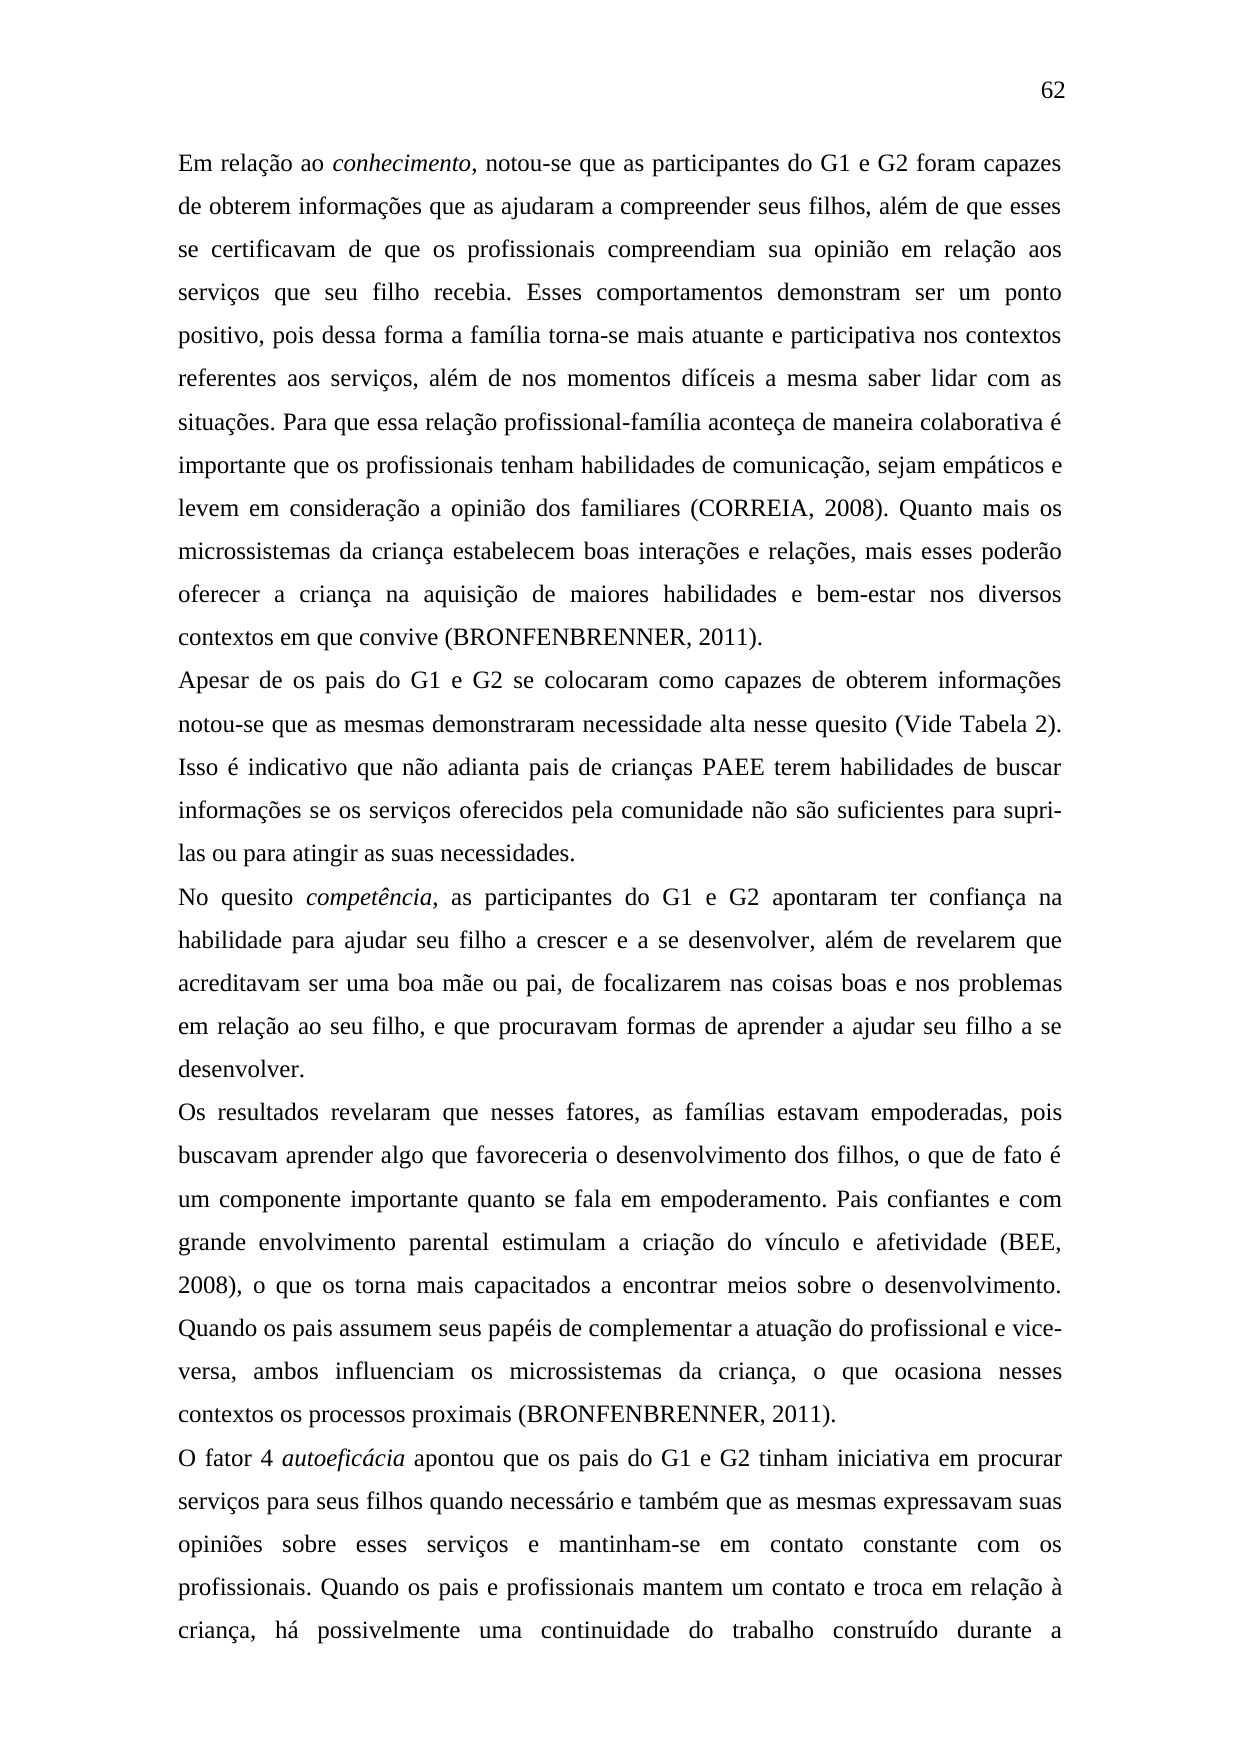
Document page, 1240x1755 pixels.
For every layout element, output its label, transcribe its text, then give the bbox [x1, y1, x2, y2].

text Os resultados revelaram que nesses fatores, as famílias estavam empoderadas, pois buscavam aprender algo que favoreceria o desenvolvimento dos filhos, o que de fato é um componente importante quanto se fala em empoderamento. Pais confiantes e com grande envolvimento parental estimulam a criação do vínculo e afetividade (BEE, 2008), o que os torna mais capacitados a encontrar meios sobre o desenvolvimento. Quando os pais assumem seus papéis de complementar a atuação do profissional e vice-versa, ambos influenciam os microssistemas da criança, o que ocasiona nesses contextos os processos proximais (BRONFENBRENNER, 2011). [178, 1097, 1063, 1428]
text No quesito competência, as participantes do G1 e G2 apontaram ter confiança na habilidade para ajudar seu filho a crescer e a se desenvolver, além de revelarem que acreditavam ser uma boa mãe ou pai, de focalizarem nas coisas boas e nos problemas em relação ao seu filho, e que procuravam formas de aprender a ajudar seu filho a se desenvolver. [178, 882, 1063, 1083]
text Em relação ao conhecimento, notou-se que as participantes do G1 e G2 foram capazes de obterem informações que as ajudaram a compreender seus filhos, além de que esses se certificavam de que os profissionais compreendiam sua opinião em relação aos serviços que seu filho recebia. Esses comportamentos demonstram ser um ponto positivo, pois dessa forma a família torna-se mais atuante e participativa nos contextos referentes aos serviços, além de nos momentos difíceis a mesma saber lidar com as situações. Para que essa relação profissional-família aconteça de maneira colaborativa é importante que os profissionais tenham habilidades de comunicação, sejam empáticos e levem em consideração a opinião dos familiares (CORREIA, 2008). Quanto mais os microssistemas da criança estabelecem boas interações e relações, mais esses poderão oferecer a criança na aquisição de maiores habilidades e bem-estar nos diversos contextos em que convive (BRONFENBRENNER, 2011). [178, 148, 1063, 651]
text O fator 4 autoeficácia apontou que os pais do G1 e G2 tinham iniciativa em procurar serviços para seus filhos quando necessário e também que as mesmas expressavam suas opiniões sobre esses serviços e mantinham-se em contato constante com os profissionais. Quando os pais e profissionais mantem um contato e troca em relação à criança, há possivelmente uma continuidade do trabalho construído durante a [178, 1443, 1063, 1644]
text Apesar de os pais do G1 e G2 se colocaram como capazes de obterem informações notou-se que as mesmas demonstraram necessidade alta nesse quesito (Vide Tabela 2). Isso é indicativo que não adianta pais de crianças PAEE terem habilidades de buscar informações se os serviços oferecidos pela comunidade não são suficientes para supri-las ou para atingir as suas necessidades. [178, 666, 1063, 867]
